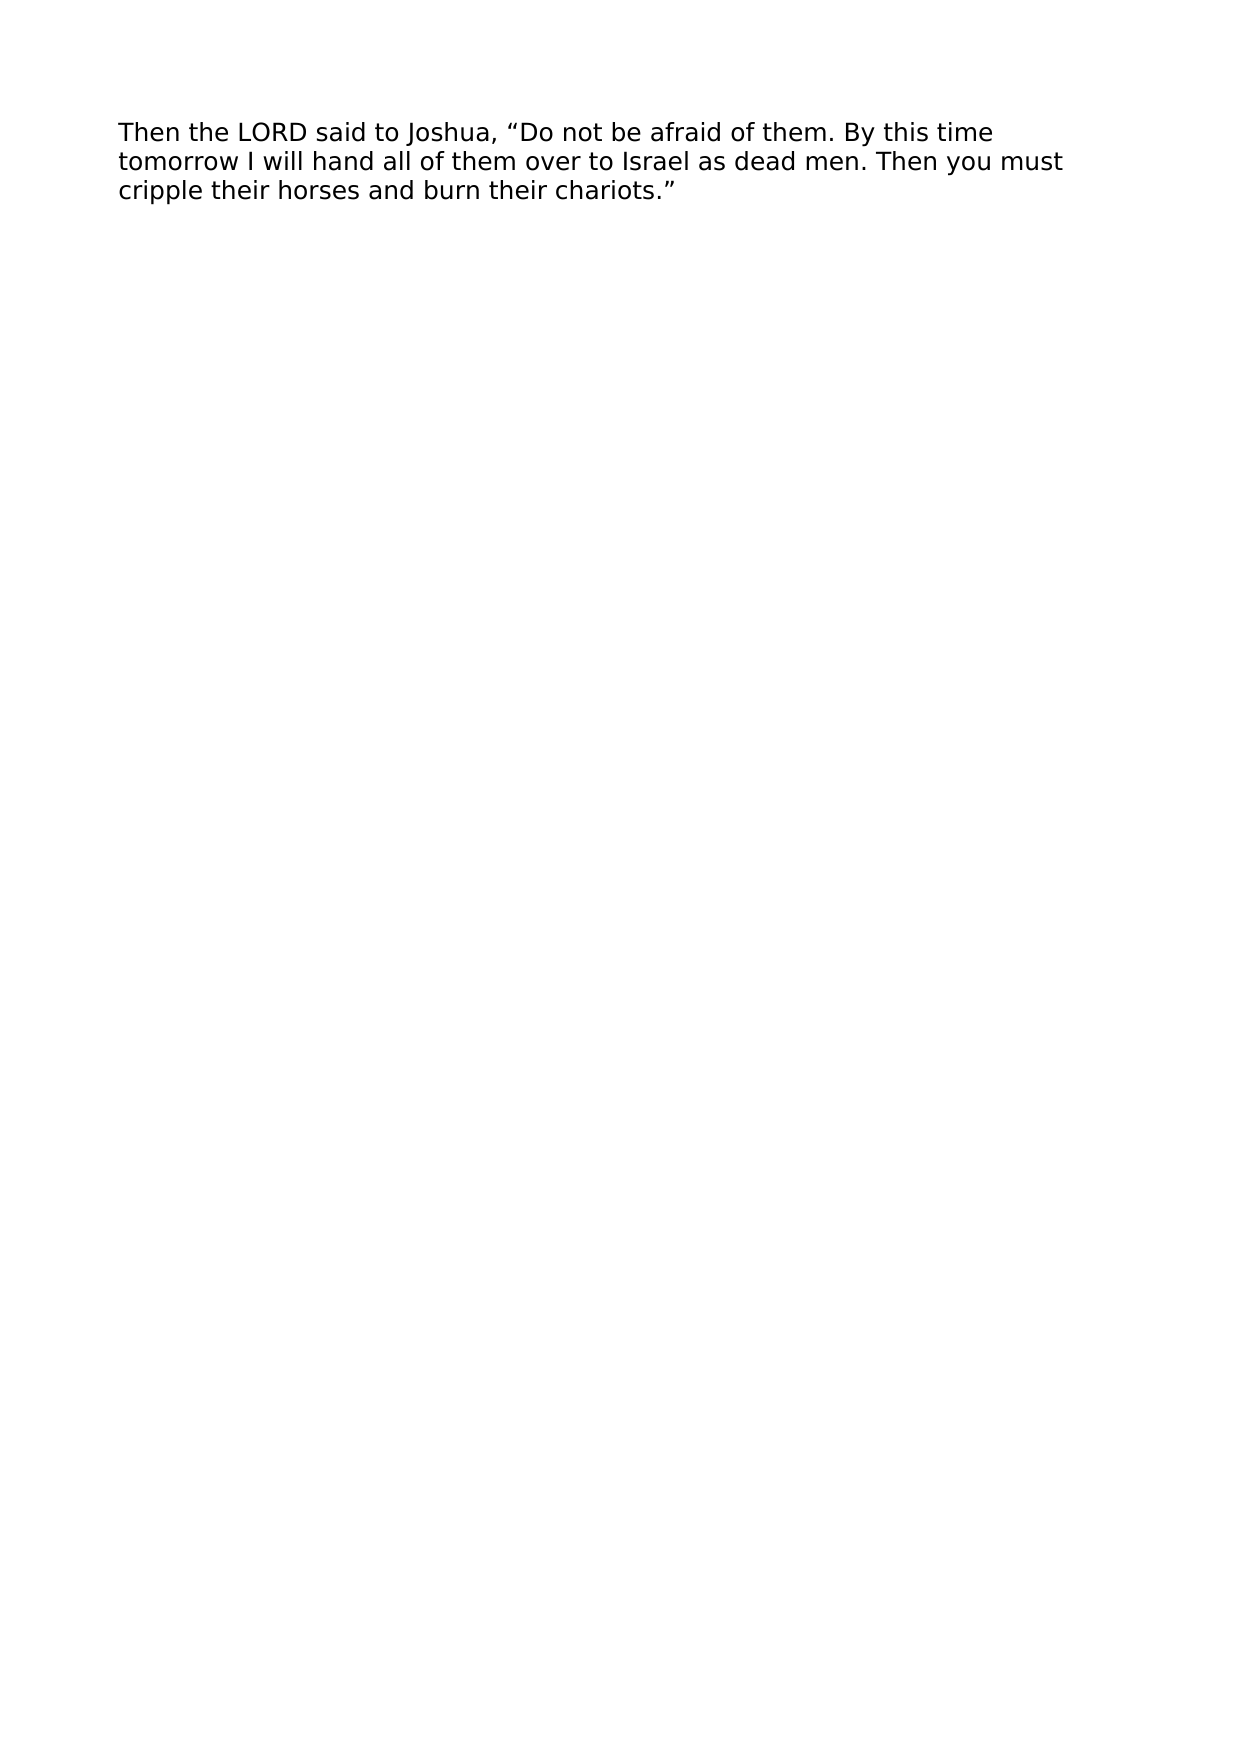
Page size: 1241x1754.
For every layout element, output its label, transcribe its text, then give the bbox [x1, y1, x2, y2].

text Then the LORD said to Joshua, “Do not be afraid of them. By this time tomorrow I will hand all of them over to Israel as dead men. Then you must cripple their horses and burn their chariots.” [118, 118, 1122, 206]
